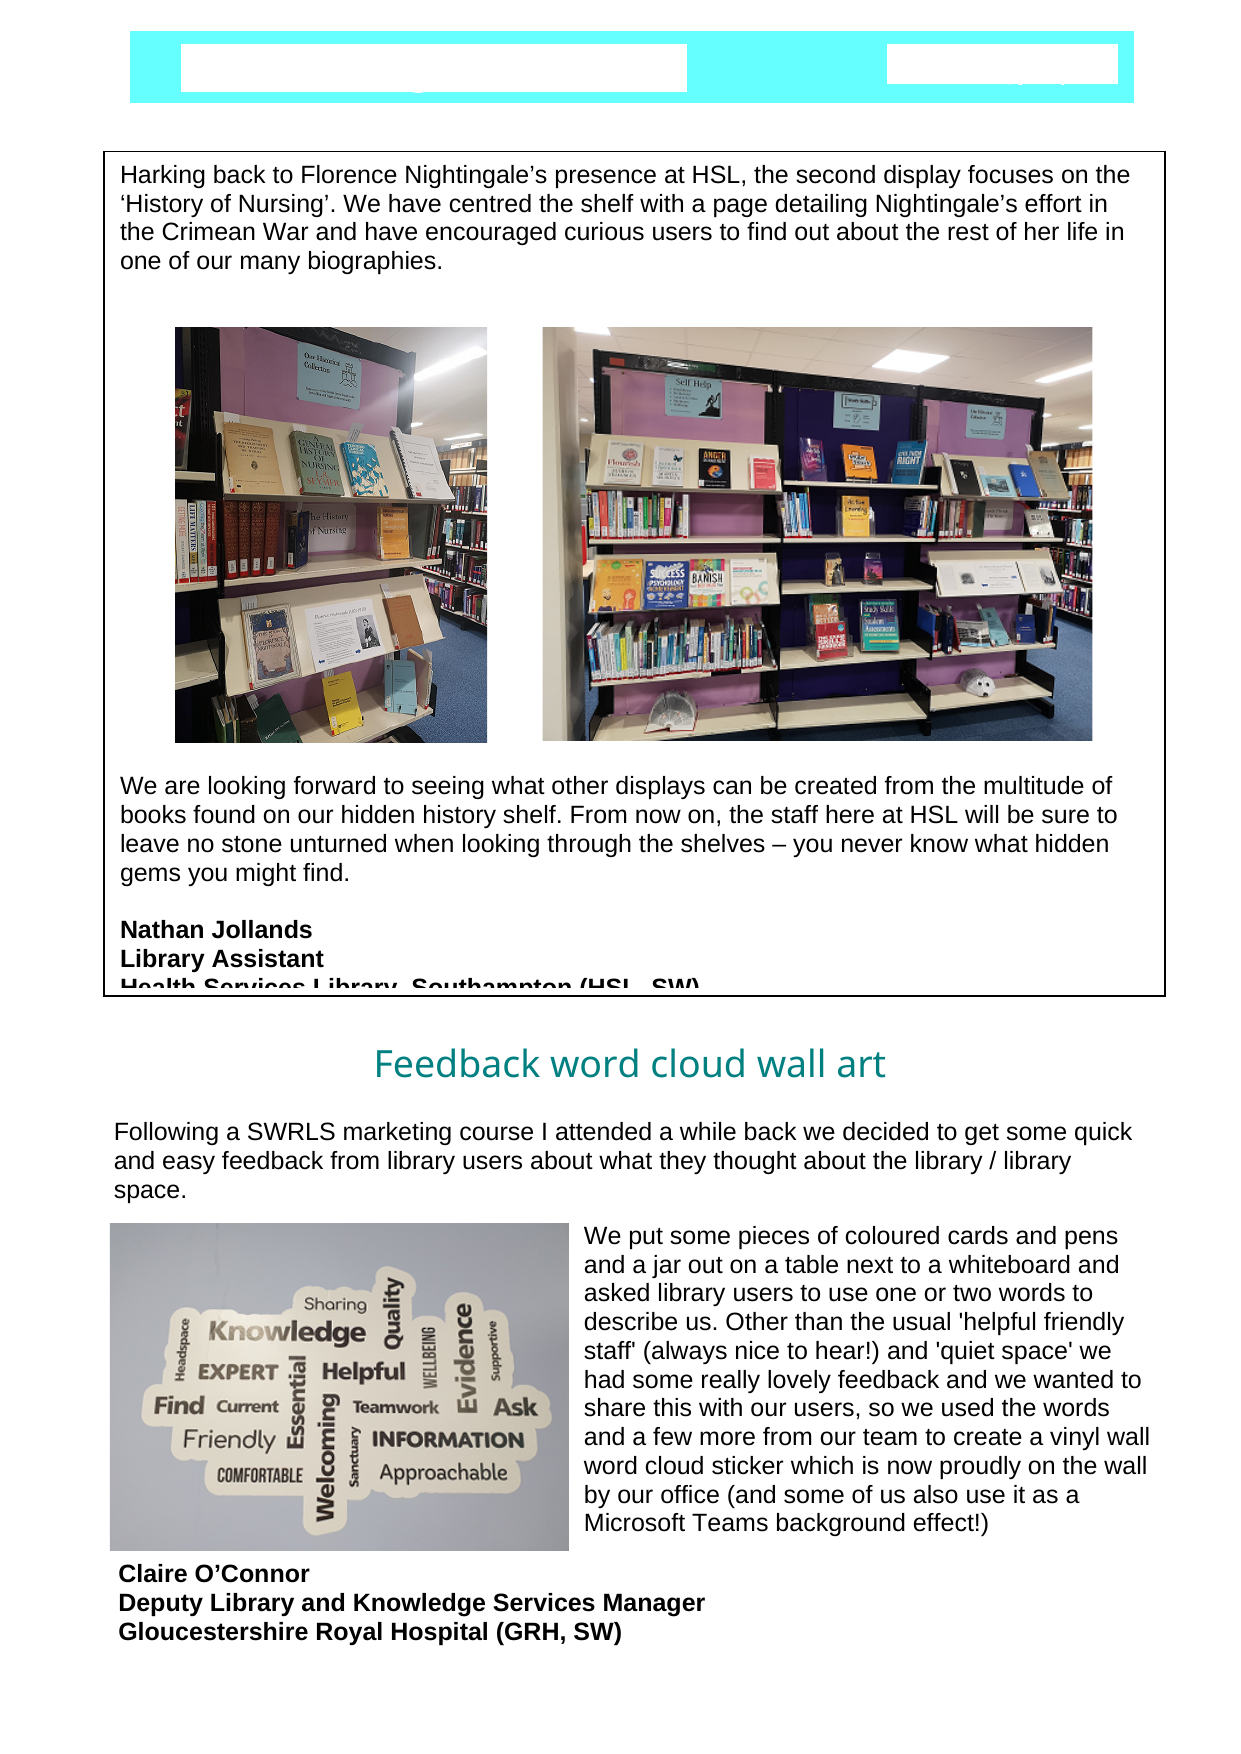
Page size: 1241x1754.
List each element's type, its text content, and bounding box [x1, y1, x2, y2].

text Nathan Jollands [120, 915, 1149, 944]
text We put some pieces of coloured cards and pens and a jar out on a table next to a whiteboard and asked library users to use one or two words to describe us. Other than the usual 'helpful friendly staff' (always nice to hear!) and 'quiet space' we had some really lovely feedback and we wanted to share this with our users, so we used the words and a few more from our team to create a vinyl wall word cloud sticker which is now proudly on the wall by our office (and some of us also use it as a Microsoft Teams background effect!) [584, 1221, 1154, 1537]
text Claire O’Connor Deputy Library and Knowledge Services Manager Gloucestershire Royal Hospital (GRH, SW) [118, 1559, 1138, 1645]
text Harking back to Florence Nightingale’s presence at HSL, the second display focuses on the ‘History of Nursing’. We have centred the shelf with a page detailing Nightingale’s effort in the Crimean War and have encouraged curious users to find out about the rest of her life in one of our many biographies. [120, 160, 1149, 275]
text Library Assistant [120, 944, 1149, 972]
text Health Services Library, Southampton (HSL, SW) [120, 972, 1149, 988]
text We are looking forward to seeing what other displays can be created from the multitude of books found on our hidden history shelf. From now on, the staff here at HSL will be sure to leave no stone unturned when looking through the shelves – you never know what hidden gems you might find. [120, 771, 1149, 886]
text Following a SWRLS marketing course I attended a while back we decided to get some quick and easy feedback from library users about what they thought about the library / library space. [113, 1117, 1146, 1203]
text Feedback word cloud wall art [113, 1037, 1146, 1088]
